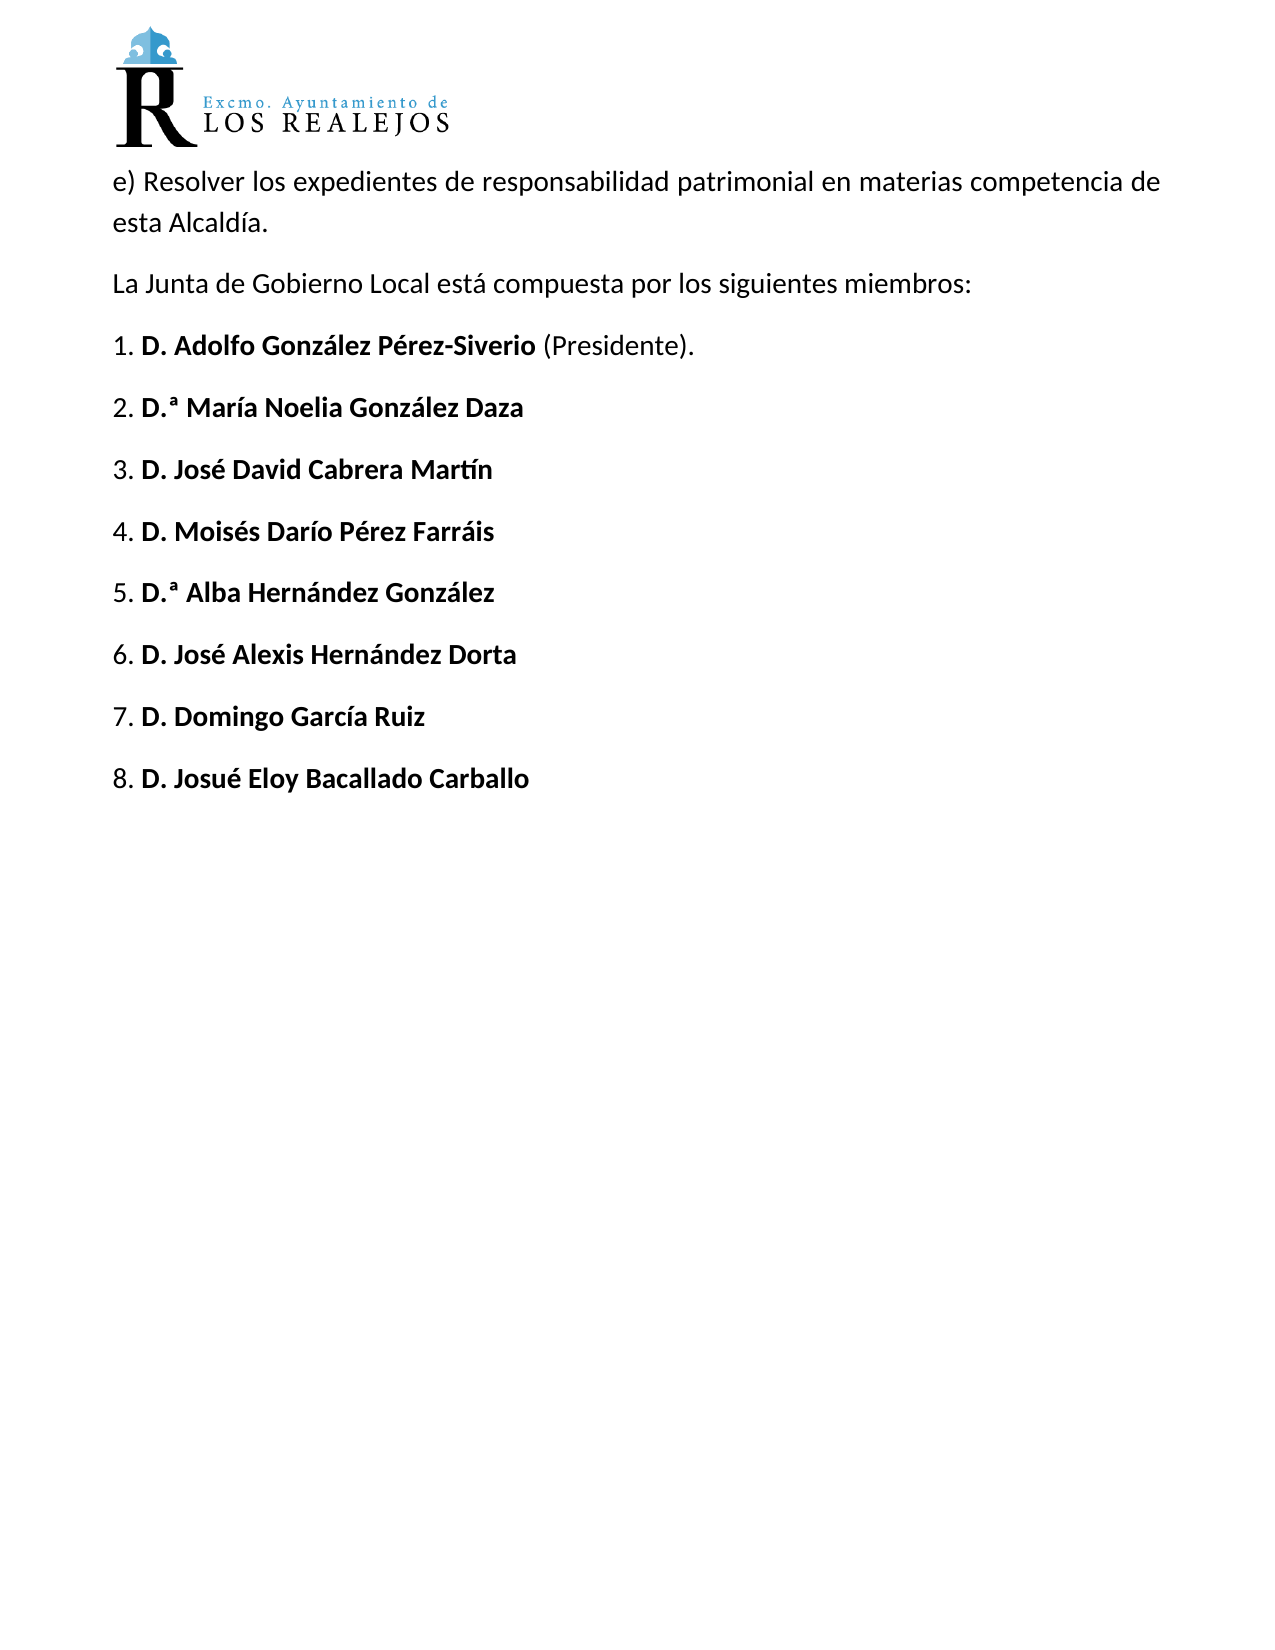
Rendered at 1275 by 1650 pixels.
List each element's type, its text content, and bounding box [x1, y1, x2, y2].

text 8. D. Josué Eloy Bacallado Carballo [112, 760, 1162, 795]
text 3. D. José David Cabrera Martín [112, 451, 1162, 486]
text La Junta de Gobierno Local está compuesta por los siguientes miembros: [112, 266, 1162, 301]
text 1. D. Adolfo González Pérez-Siverio (Presidente). [112, 327, 1162, 363]
text e) Resolver los expedientes de responsabilidad patrimonial en materias competencia de esta Alcaldía. [112, 163, 1162, 239]
text 6. D. José Alexis Hernández Dorta [112, 636, 1162, 672]
text 5. D.ª Alba Hernández González [112, 574, 1162, 610]
text 2. D.ª María Noelia González Daza [112, 389, 1162, 425]
text 7. D. Domingo García Ruiz [112, 698, 1162, 733]
text 4. D. Moisés Darío Pérez Farráis [112, 513, 1162, 548]
